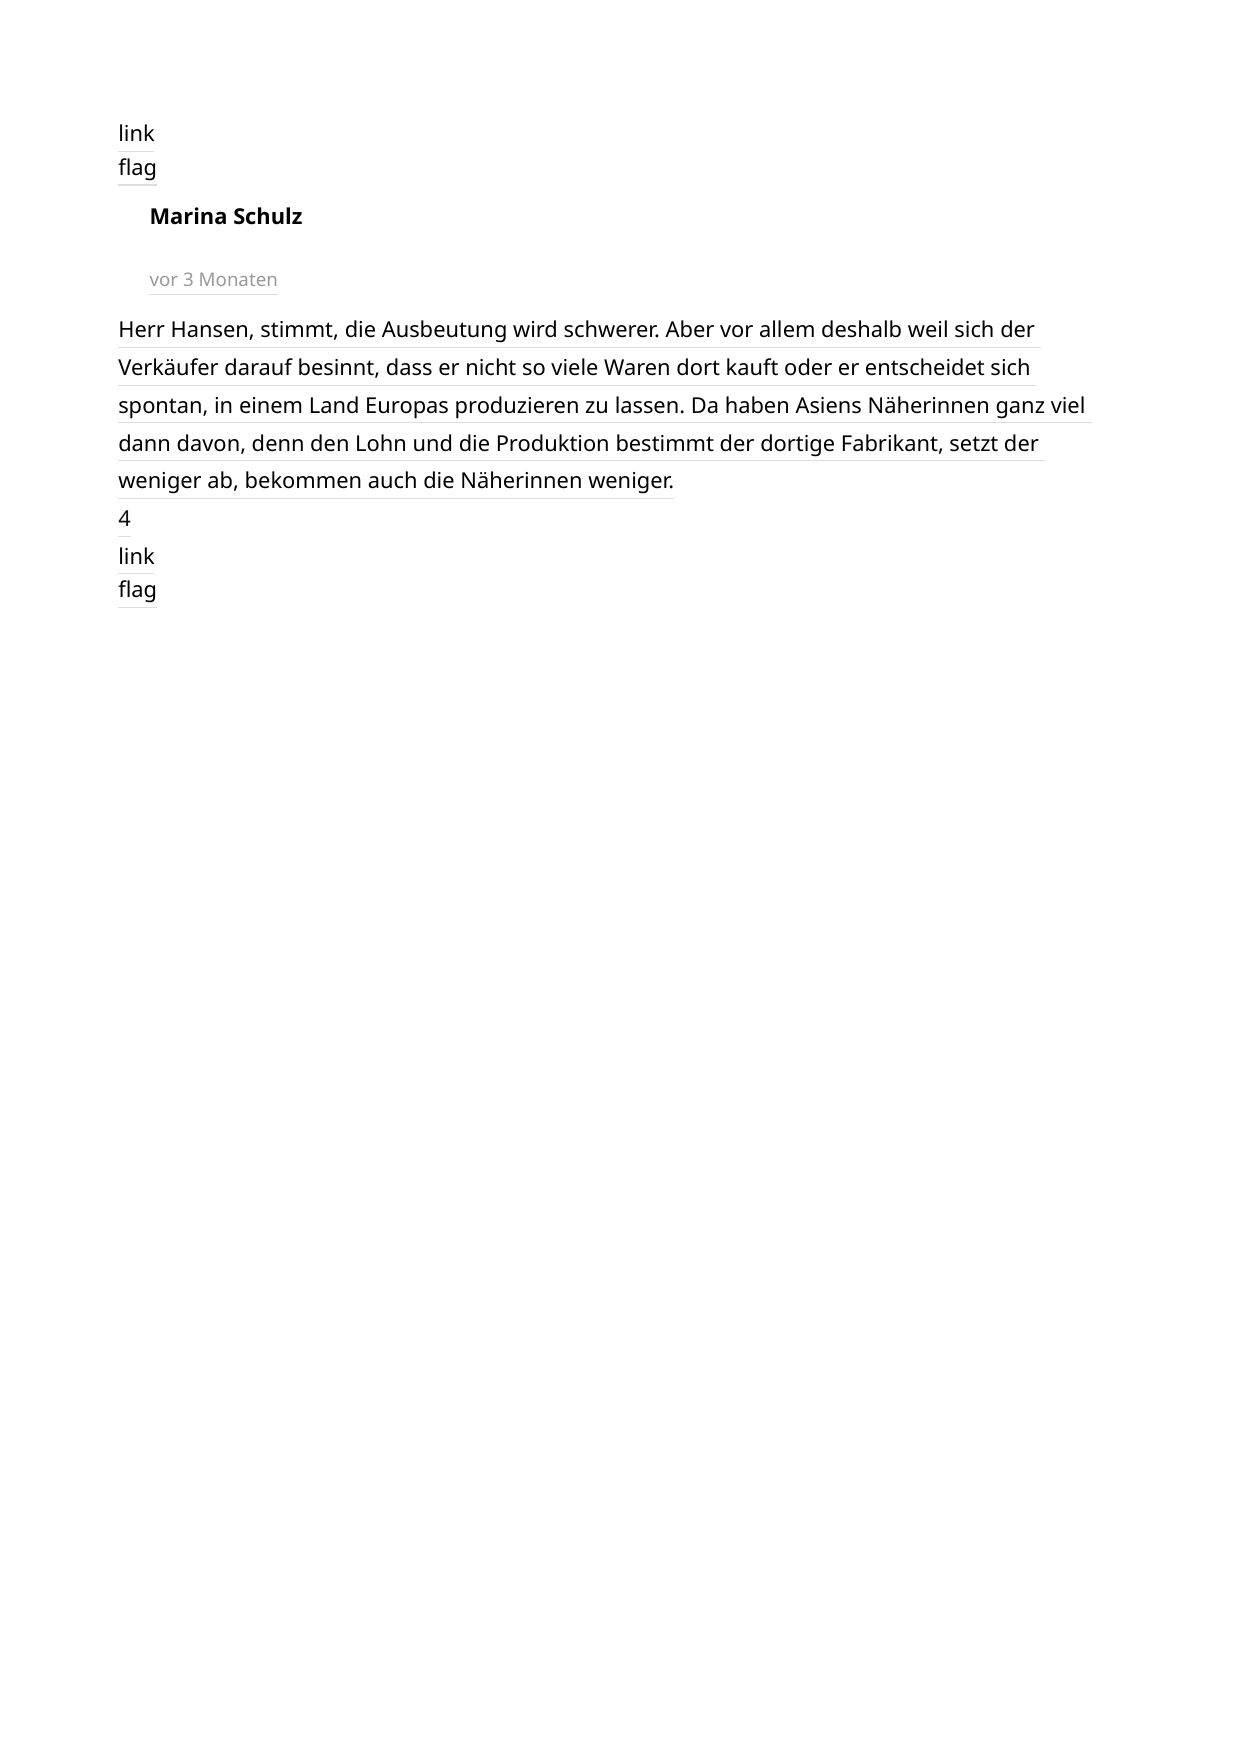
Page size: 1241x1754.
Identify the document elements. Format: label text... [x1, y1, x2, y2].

text 4 [118, 503, 1122, 537]
text Herr Hansen, stimmt, die Ausbeutung wird schwerer. Aber vor allem deshalb weil sich der Verkäufer darauf besinnt, dass er nicht so viele Waren dort kauft oder er entscheidet sich spontan, in einem Land Europas produzieren zu lassen. Da haben Asiens Näherinnen ganz viel dann davon, denn den Lohn und die Produktion bestimmt der dortige Fabrikant, setzt der weniger ab, bekommen auch die Näherinnen weniger. [118, 314, 1122, 499]
text flag [118, 152, 1122, 186]
text link [118, 541, 1122, 574]
text vor 3 Monaten [149, 266, 1117, 295]
text flag [118, 574, 1122, 608]
text link [118, 118, 1122, 152]
text Marina Schulz [149, 201, 1122, 231]
